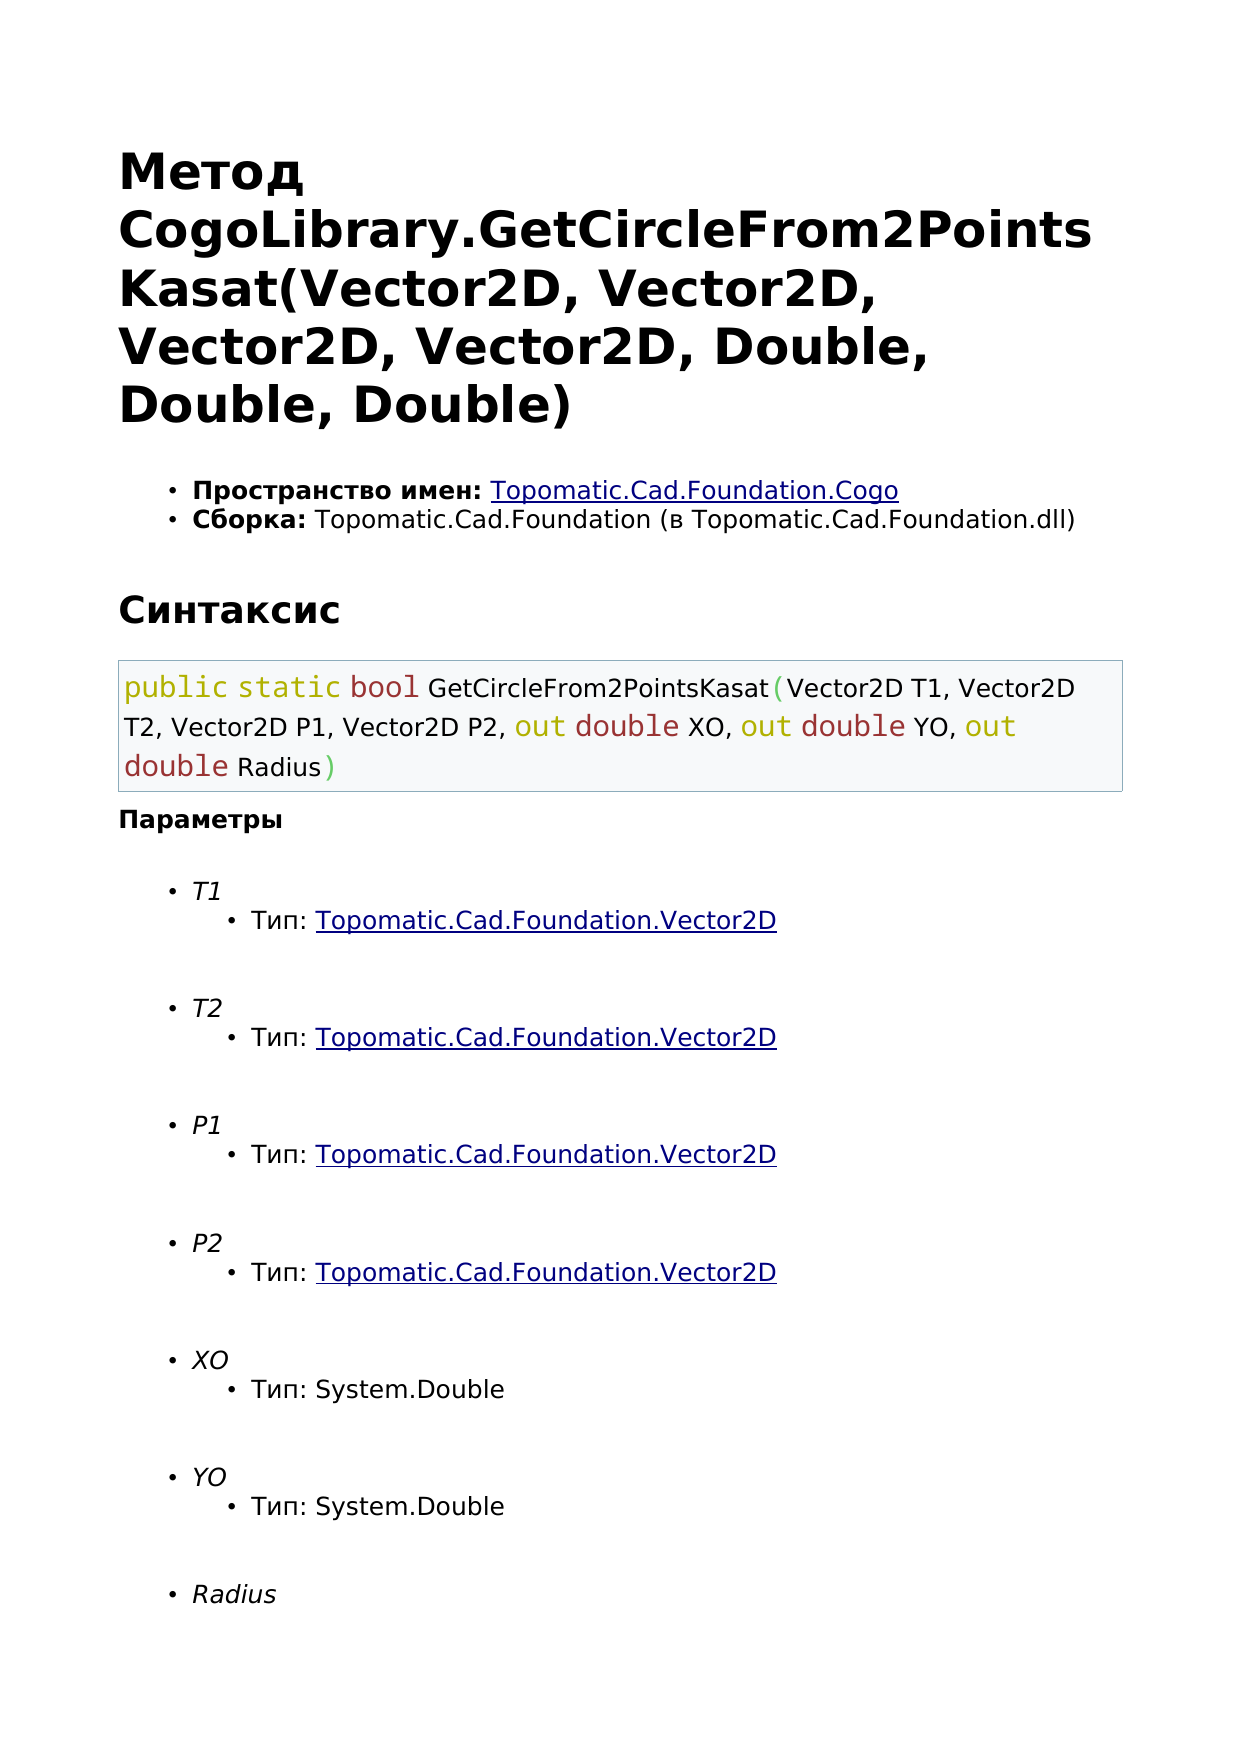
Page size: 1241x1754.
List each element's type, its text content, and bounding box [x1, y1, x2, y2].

list XO [177, 1346, 1122, 1375]
list Сборка: Topomatic.Cad.Foundation (в Topomatic.Cad.Foundation.dll) [177, 505, 1122, 534]
table_header public static bool GetCircleFrom2PointsKasat(Vector2D T1, Vector2D T2, Vector2D P1, Vector2D P2, out double XO, out double YO, out double Radius) [119, 661, 1122, 791]
subtitle Метод CogoLibrary.GetCircleFrom2PointsKasat(Vector2D, Vector2D, Vector2D, Vector2D, Double, Double, Double) [118, 143, 1122, 434]
list Тип: Topomatic.Cad.Foundation.Vector2D [236, 906, 1122, 935]
list Тип: System.Double [236, 1492, 1122, 1522]
text Параметры [118, 806, 1122, 835]
list Тип: Topomatic.Cad.Foundation.Vector2D [236, 1023, 1122, 1052]
list T2 [177, 994, 1122, 1023]
list Тип: System.Double [236, 1375, 1122, 1404]
list P2 [177, 1229, 1122, 1258]
list Radius [177, 1581, 1122, 1610]
list Тип: Topomatic.Cad.Foundation.Vector2D [236, 1258, 1122, 1287]
list Пространство имен: Topomatic.Cad.Foundation.Cogo [177, 476, 1122, 505]
subtitle Синтаксис [118, 589, 1122, 633]
list YO [177, 1463, 1122, 1492]
list P1 [177, 1111, 1122, 1141]
list Тип: Topomatic.Cad.Foundation.Vector2D [236, 1141, 1122, 1170]
list T1 [177, 877, 1122, 906]
